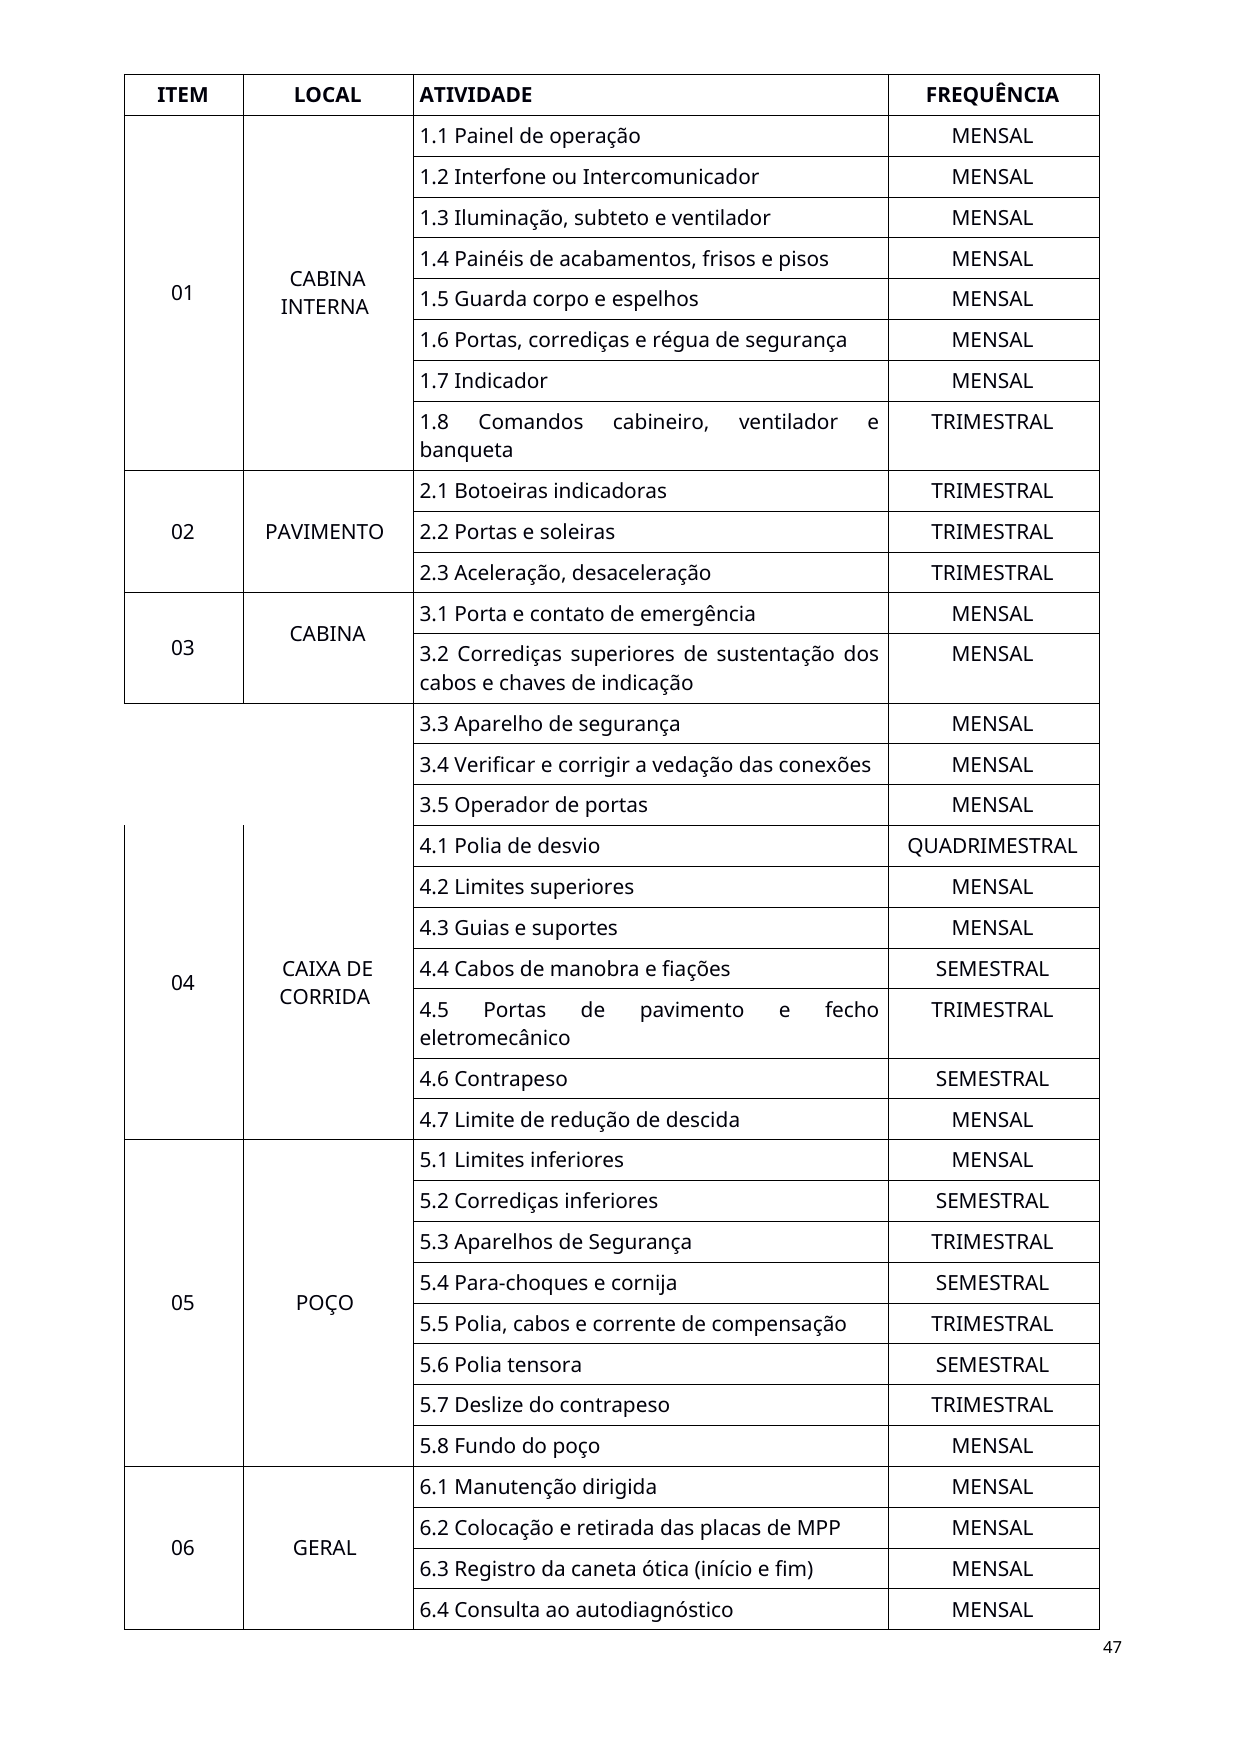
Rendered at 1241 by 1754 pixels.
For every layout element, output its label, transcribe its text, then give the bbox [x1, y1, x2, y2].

table_cell MENSAL [889, 1426, 1099, 1466]
table_cell TRIMESTRAL [889, 989, 1099, 1057]
table_cell 5.4 Para-choques e cornija [414, 1263, 888, 1302]
table_cell 06 [125, 1467, 243, 1629]
table_cell GERAL [244, 1467, 413, 1629]
table_cell 3.3 Aparelho de segurança [414, 704, 888, 743]
table_cell 4.2 Limites superiores [414, 867, 888, 907]
table_cell POÇO [244, 1140, 413, 1466]
table_cell MENSAL [889, 320, 1099, 360]
table_cell 4.3 Guias e suportes [414, 908, 888, 947]
table_cell 6.2 Colocação e retirada das placas de MPP [414, 1508, 888, 1547]
table_cell SEMESTRAL [889, 1263, 1099, 1302]
table_cell 02 [125, 471, 243, 592]
table_cell TRIMESTRAL [889, 512, 1099, 551]
table_cell 6.3 Registro da caneta ótica (início e fim) [414, 1549, 888, 1588]
table_cell LOCAL [244, 75, 413, 115]
table_cell TRIMESTRAL [889, 1304, 1099, 1343]
table_cell MENSAL [889, 361, 1099, 401]
table_cell MENSAL [889, 634, 1099, 702]
table_cell 4.4 Cabos de manobra e fiações [414, 949, 888, 988]
table_cell 1.2 Interfone ou Intercomunicador [414, 157, 888, 196]
table_cell 3.5 Operador de portas [414, 785, 888, 825]
table_cell MENSAL [889, 279, 1099, 319]
table_cell 5.7 Deslize do contrapeso [414, 1385, 888, 1425]
table_cell 1.3 Iluminação, subteto e ventilador [414, 198, 888, 237]
table_cell 1.4 Painéis de acabamentos, frisos e pisos [414, 238, 888, 278]
table_cell TRIMESTRAL [889, 471, 1099, 511]
table_cell 5.1 Limites inferiores [414, 1140, 888, 1180]
table_cell 5.3 Aparelhos de Segurança [414, 1222, 888, 1262]
table_cell 1.1 Painel de operação [414, 116, 888, 156]
table_cell MENSAL [889, 785, 1099, 825]
table_cell TRIMESTRAL [889, 1385, 1099, 1425]
table_cell 5.2 Corrediças inferiores [414, 1181, 888, 1221]
table_cell MENSAL [889, 908, 1099, 947]
table_cell ATIVIDADE [414, 75, 888, 115]
table_cell QUADRIMESTRAL [889, 826, 1099, 866]
table_cell CABINA INTERNA [244, 116, 413, 470]
table_cell 6.1 Manutenção dirigida [414, 1467, 888, 1507]
table_cell MENSAL [889, 116, 1099, 156]
table_cell TRIMESTRAL [889, 553, 1099, 592]
table_cell 1.6 Portas, corrediças e régua de segurança [414, 320, 888, 360]
table_cell 2.3 Aceleração, desaceleração [414, 553, 888, 592]
table_cell 1.8 Comandos cabineiro, ventilador e banqueta [414, 402, 888, 470]
table_cell MENSAL [889, 1140, 1099, 1180]
table_cell 1.7 Indicador [414, 361, 888, 401]
table_cell 05 [125, 1140, 243, 1466]
table_cell 04 [125, 825, 243, 1139]
table_cell PAVIMENTO [244, 471, 413, 592]
table_cell SEMESTRAL [889, 949, 1099, 988]
table_cell MENSAL [889, 744, 1099, 784]
table_cell MENSAL [889, 1099, 1099, 1139]
table_cell 4.7 Limite de redução de descida [414, 1099, 888, 1139]
table_cell 6.4 Consulta ao autodiagnóstico [414, 1589, 888, 1629]
table_cell 3.2 Corrediças superiores de sustentação dos cabos e chaves de indicação [414, 634, 888, 702]
table_cell 2.1 Botoeiras indicadoras [414, 471, 888, 511]
table_cell MENSAL [889, 593, 1099, 633]
table_cell 01 [125, 116, 243, 470]
table_cell MENSAL [889, 157, 1099, 196]
table_cell 4.5 Portas de pavimento e fecho eletromecânico [414, 989, 888, 1057]
table_cell 5.8 Fundo do poço [414, 1426, 888, 1466]
table_cell 03 [125, 593, 243, 702]
table_cell ITEM [125, 75, 243, 115]
table_cell SEMESTRAL [889, 1059, 1099, 1098]
table_cell SEMESTRAL [889, 1344, 1099, 1384]
table_cell 3.4 Verificar e corrigir a vedação das conexões [414, 744, 888, 784]
table_cell TRIMESTRAL [889, 1222, 1099, 1262]
table_cell MENSAL [889, 198, 1099, 237]
table_cell 4.1 Polia de desvio [414, 826, 888, 866]
table_cell TRIMESTRAL [889, 402, 1099, 470]
table_cell 1.5 Guarda corpo e espelhos [414, 279, 888, 319]
table_cell 2.2 Portas e soleiras [414, 512, 888, 551]
table_cell 5.5 Polia, cabos e corrente de compensação [414, 1304, 888, 1343]
table_cell CABINA [244, 593, 413, 702]
table_cell MENSAL [889, 1589, 1099, 1629]
table_cell 3.1 Porta e contato de emergência [414, 593, 888, 633]
table_cell MENSAL [889, 238, 1099, 278]
table_cell MENSAL [889, 867, 1099, 907]
table_cell 5.6 Polia tensora [414, 1344, 888, 1384]
table_cell MENSAL [889, 1549, 1099, 1588]
table_cell MENSAL [889, 1508, 1099, 1547]
table_cell SEMESTRAL [889, 1181, 1099, 1221]
table_cell MENSAL [889, 704, 1099, 743]
table_cell CAIXA DE CORRIDA [244, 825, 413, 1139]
table_cell MENSAL [889, 1467, 1099, 1507]
table_cell 4.6 Contrapeso [414, 1059, 888, 1098]
table_cell FREQUÊNCIA [889, 75, 1099, 115]
